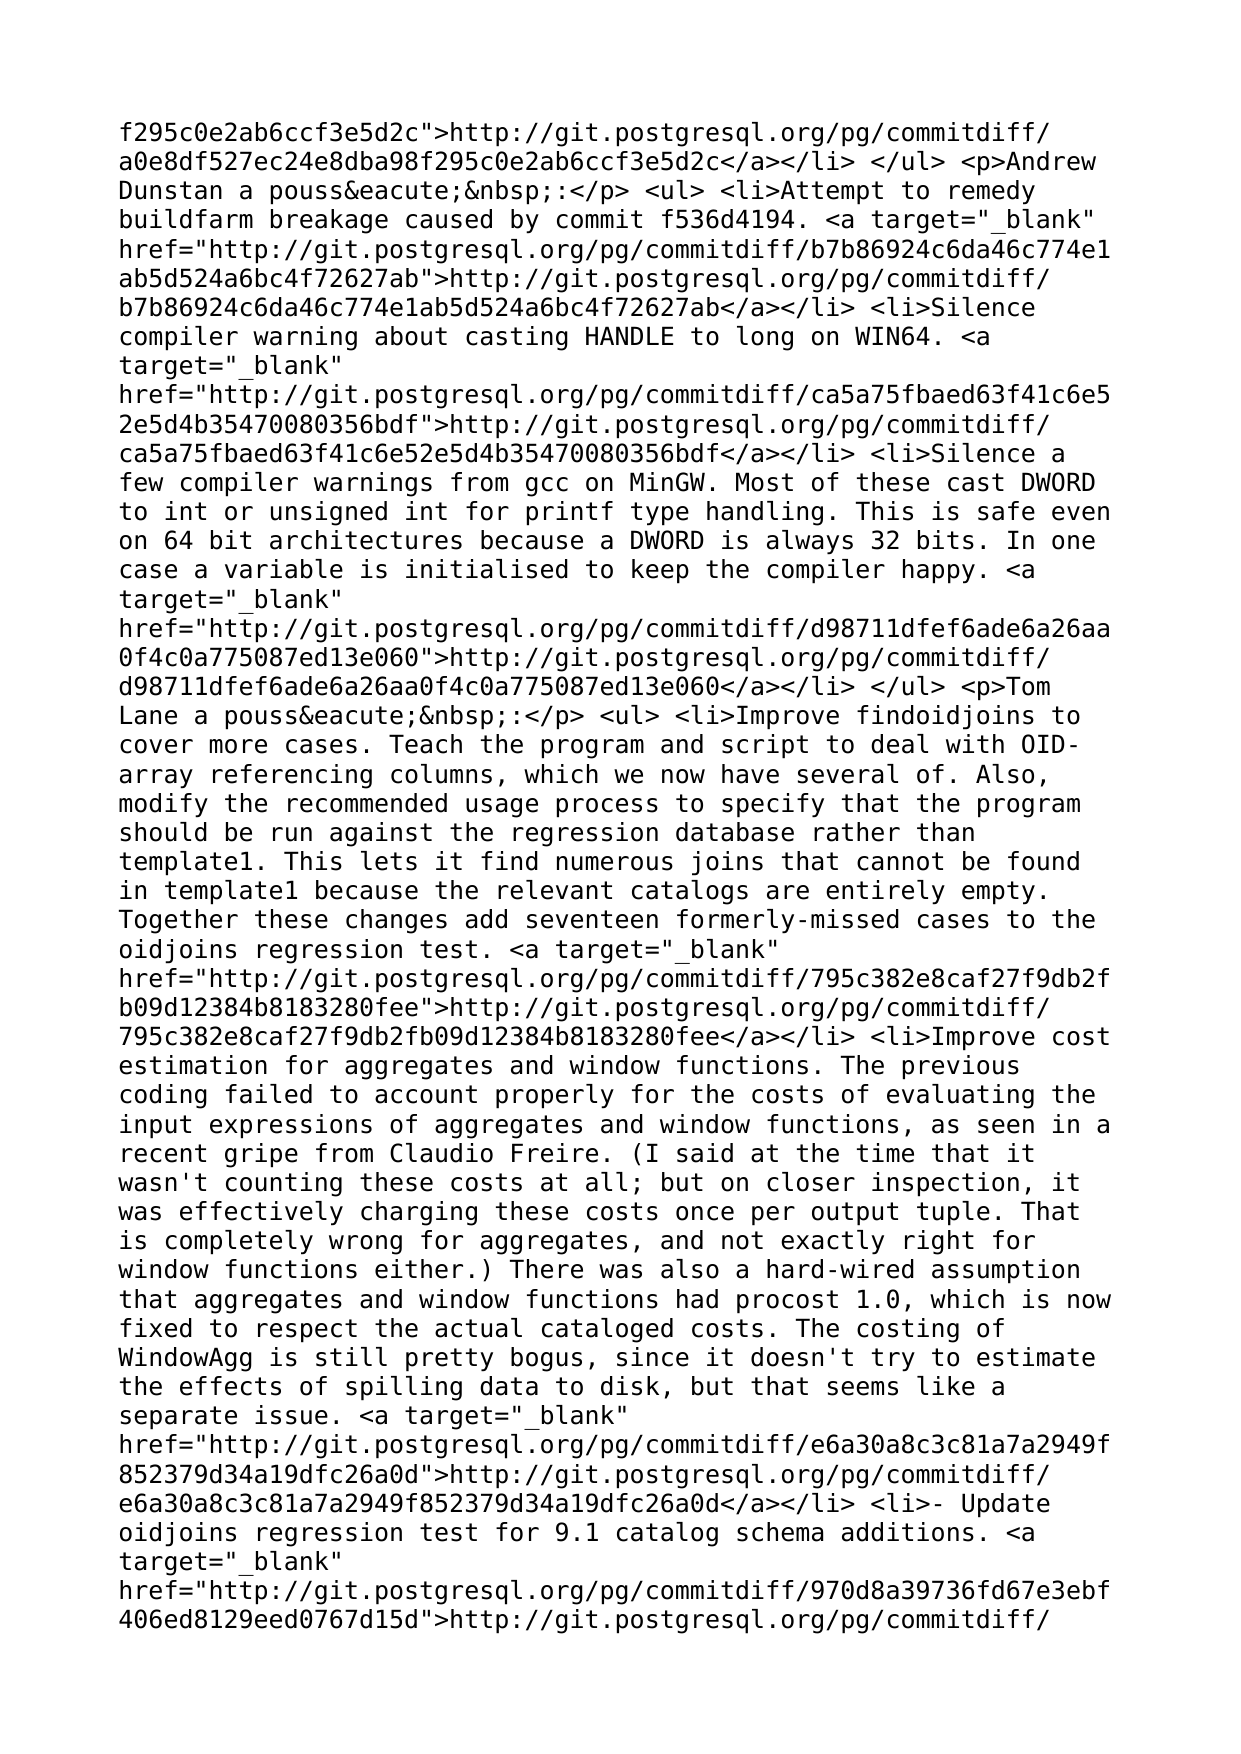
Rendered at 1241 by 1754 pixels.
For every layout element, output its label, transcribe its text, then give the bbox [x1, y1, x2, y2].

text f295c0e2ab6ccf3e5d2c">http://git.postgresql.org/pg/commitdiff/a0e8df527ec24e8dba98f295c0e2ab6ccf3e5d2c</a></li> </ul> <p>Andrew Dunstan a pouss&eacute;&nbsp;:</p> <ul> <li>Attempt to remedy buildfarm breakage caused by commit f536d4194. <a target="_blank" href="http://git.postgresql.org/pg/commitdiff/b7b86924c6da46c774e1ab5d524a6bc4f72627ab">http://git.postgresql.org/pg/commitdiff/b7b86924c6da46c774e1ab5d524a6bc4f72627ab</a></li> <li>Silence compiler warning about casting HANDLE to long on WIN64. <a target="_blank" href="http://git.postgresql.org/pg/commitdiff/ca5a75fbaed63f41c6e52e5d4b35470080356bdf">http://git.postgresql.org/pg/commitdiff/ca5a75fbaed63f41c6e52e5d4b35470080356bdf</a></li> <li>Silence a few compiler warnings from gcc on MinGW. Most of these cast DWORD to int or unsigned int for printf type handling. This is safe even on 64 bit architectures because a DWORD is always 32 bits. In one case a variable is initialised to keep the compiler happy. <a target="_blank" href="http://git.postgresql.org/pg/commitdiff/d98711dfef6ade6a26aa0f4c0a775087ed13e060">http://git.postgresql.org/pg/commitdiff/d98711dfef6ade6a26aa0f4c0a775087ed13e060</a></li> </ul> <p>Tom Lane a pouss&eacute;&nbsp;:</p> <ul> <li>Improve findoidjoins to cover more cases. Teach the program and script to deal with OID-array referencing columns, which we now have several of. Also, modify the recommended usage process to specify that the program should be run against the regression database rather than template1. This lets it find numerous joins that cannot be found in template1 because the relevant catalogs are entirely empty. Together these changes add seventeen formerly-missed cases to the oidjoins regression test. <a target="_blank" href="http://git.postgresql.org/pg/commitdiff/795c382e8caf27f9db2fb09d12384b8183280fee">http://git.postgresql.org/pg/commitdiff/795c382e8caf27f9db2fb09d12384b8183280fee</a></li> <li>Improve cost estimation for aggregates and window functions. The previous coding failed to account properly for the costs of evaluating the input expressions of aggregates and window functions, as seen in a recent gripe from Claudio Freire. (I said at the time that it wasn't counting these costs at all; but on closer inspection, it was effectively charging these costs once per output tuple. That is completely wrong for aggregates, and not exactly right for window functions either.) There was also a hard-wired assumption that aggregates and window functions had procost 1.0, which is now fixed to respect the actual cataloged costs. The costing of WindowAgg is still pretty bogus, since it doesn't try to estimate the effects of spilling data to disk, but that seems like a separate issue. <a target="_blank" href="http://git.postgresql.org/pg/commitdiff/e6a30a8c3c81a7a2949f852379d34a19dfc26a0d">http://git.postgresql.org/pg/commitdiff/e6a30a8c3c81a7a2949f852379d34a19dfc26a0d</a></li> <li>- Update oidjoins regression test for 9.1 catalog schema additions. <a target="_blank" href="http://git.postgresql.org/pg/commitdiff/970d8a39736fd67e3ebf406ed8129eed0767d15d">http://git.postgresql.org/pg/commitdiff/ [118, 118, 1122, 1635]
